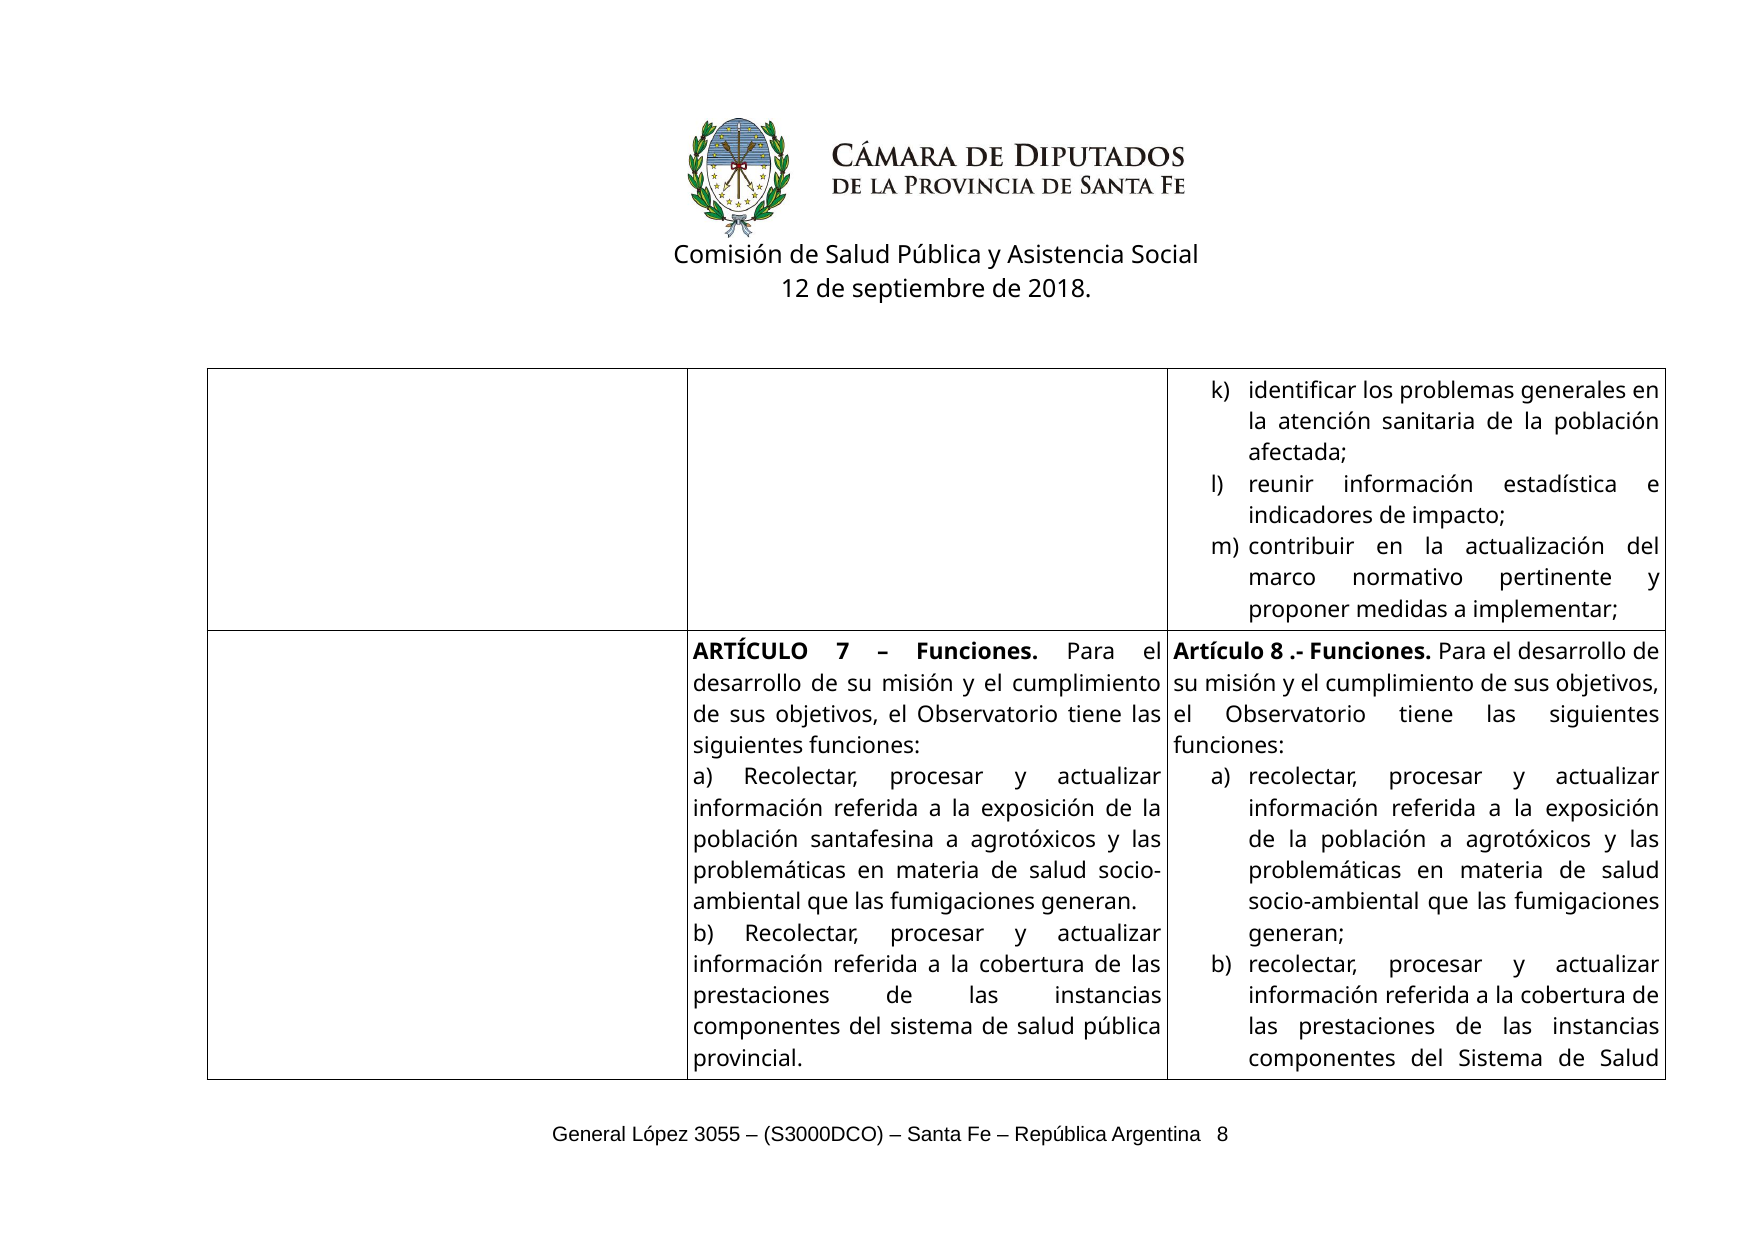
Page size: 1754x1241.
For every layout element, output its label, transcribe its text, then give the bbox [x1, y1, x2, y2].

table_cell Artículo 8 .- Funciones. Para el desarrollo de su misión y el cumplimiento de sus objetivos, el Observatorio tiene las siguientes funciones: recolectar, procesar y actualizar información referida a la exposición de la población a agrotóxicos y las problemáticas en materia de salud socio-ambiental que las fumigaciones generan; recolectar, procesar y actualizar información referida a la cobertura de las prestaciones de las instancias componentes del Sistema de Salud Pública Provincial; diseñar y actualizar indicadores que permitan recolectar y sistematizar la información sobre las fumigaciones y sus impactos socio-ambientales, con análisis diferenciados por territorio, sexo y edad, con el objeto de conocer el impacto diferencial a lo largo de la Provincia; diseñar y gestionar bases de datos integradas y actualizadas referidas a la información obtenida; elaborar reportes o informes periódicos de carácter analítico y estadístico, en coordinación y consulta con el Instituto Provincial de Estadísticas y Censos y otros organismos o instituciones que aborden esta problemática; planificar y desarrollar investigaciones sobre fumigaciones y enfermedades vinculadas a la utilización de agrotóxicos, así como sobre la situación y el desempeño de las instancias del sistema de Salud Pública Provincial; evaluar la efectividad de las estrategias y programas de prevención de enfermedades producto de las fumigaciones; formular recomendaciones referidas a reformas institucionales, legales y normativas; realizar propuestas y sugerencias referidas a políticas públicas, estrategias o acciones en materia de prevención de enfermedades vinculadas a las fumigaciones con agrotóxicos; desarrollar programas de capacitación y asistencia técnica para el fortalecimiento institucional del Sistema de Salud Pública Provincial en materia de enfermedades vinculadas a la utilización de agrotóxicos; actuar de oficio e investigar hechos o situaciones denunciadas por la ciudadanía, sus causas y efectos; y, divulgar y difundir públicamente los productos generados y las actividades llevadas a cabo por el Observatorio. [1168, 631, 1665, 1078]
table_cell [688, 369, 1167, 629]
table_cell Artículo 7.- Objetivos: Son objetivos del Observatorio: generar información actualizada y analizada cuantitativa y cualitativamente sobre los impactos socio-ambientales de la utilización de agrotóxicos en el territorio provincial; efectuar un seguimiento y desarrollo de las situaciones de exposición a agrotóxicos que comprometan la salud de la población; mejorar la capacidad institucional para la formulación de políticas públicas en materia de salud pública y protección del ambiente; sensibilizar a las comunidades acerca de los problemas socio-ambientales; realizar investigación, prospección y difusión sobre los problemas de salud socio- ambiental relacionados a la utilización de agrotóxicos; producir y divulgar materiales impresos, audios y videos sobre los impactos socio-ambientales de la utilización de agrotóxicos; desarrollar actividades de educación y capacitación para la comunidad; generar y publicar información científica en medios especializados; proveer servicios de asesoría o consultoría técnica al Sistema Público de Salud Provincial; proponer material de información adecuado para su utilización en los medios de comunicación; identificar los problemas generales en la atención sanitaria de la población afectada; reunir información estadística e indicadores de impacto; contribuir en la actualización del marco normativo pertinente y proponer medidas a implementar; [1168, 369, 1665, 629]
picture [687, 118, 1185, 242]
table_cell [208, 631, 687, 1078]
table_cell [208, 369, 687, 629]
table_cell ARTÍCULO 7 – Funciones. Para el desarrollo de su misión y el cumplimiento de sus objetivos, el Observatorio tiene las siguientes funciones: a) Recolectar, procesar y actualizar información referida a la exposición de la población santafesina a agrotóxicos y las problemáticas en materia de salud socio-ambiental que las fumigaciones generan. b) Recolectar, procesar y actualizar información referida a la cobertura de las prestaciones de las instancias componentes del sistema de salud pública provincial. [688, 631, 1167, 1078]
